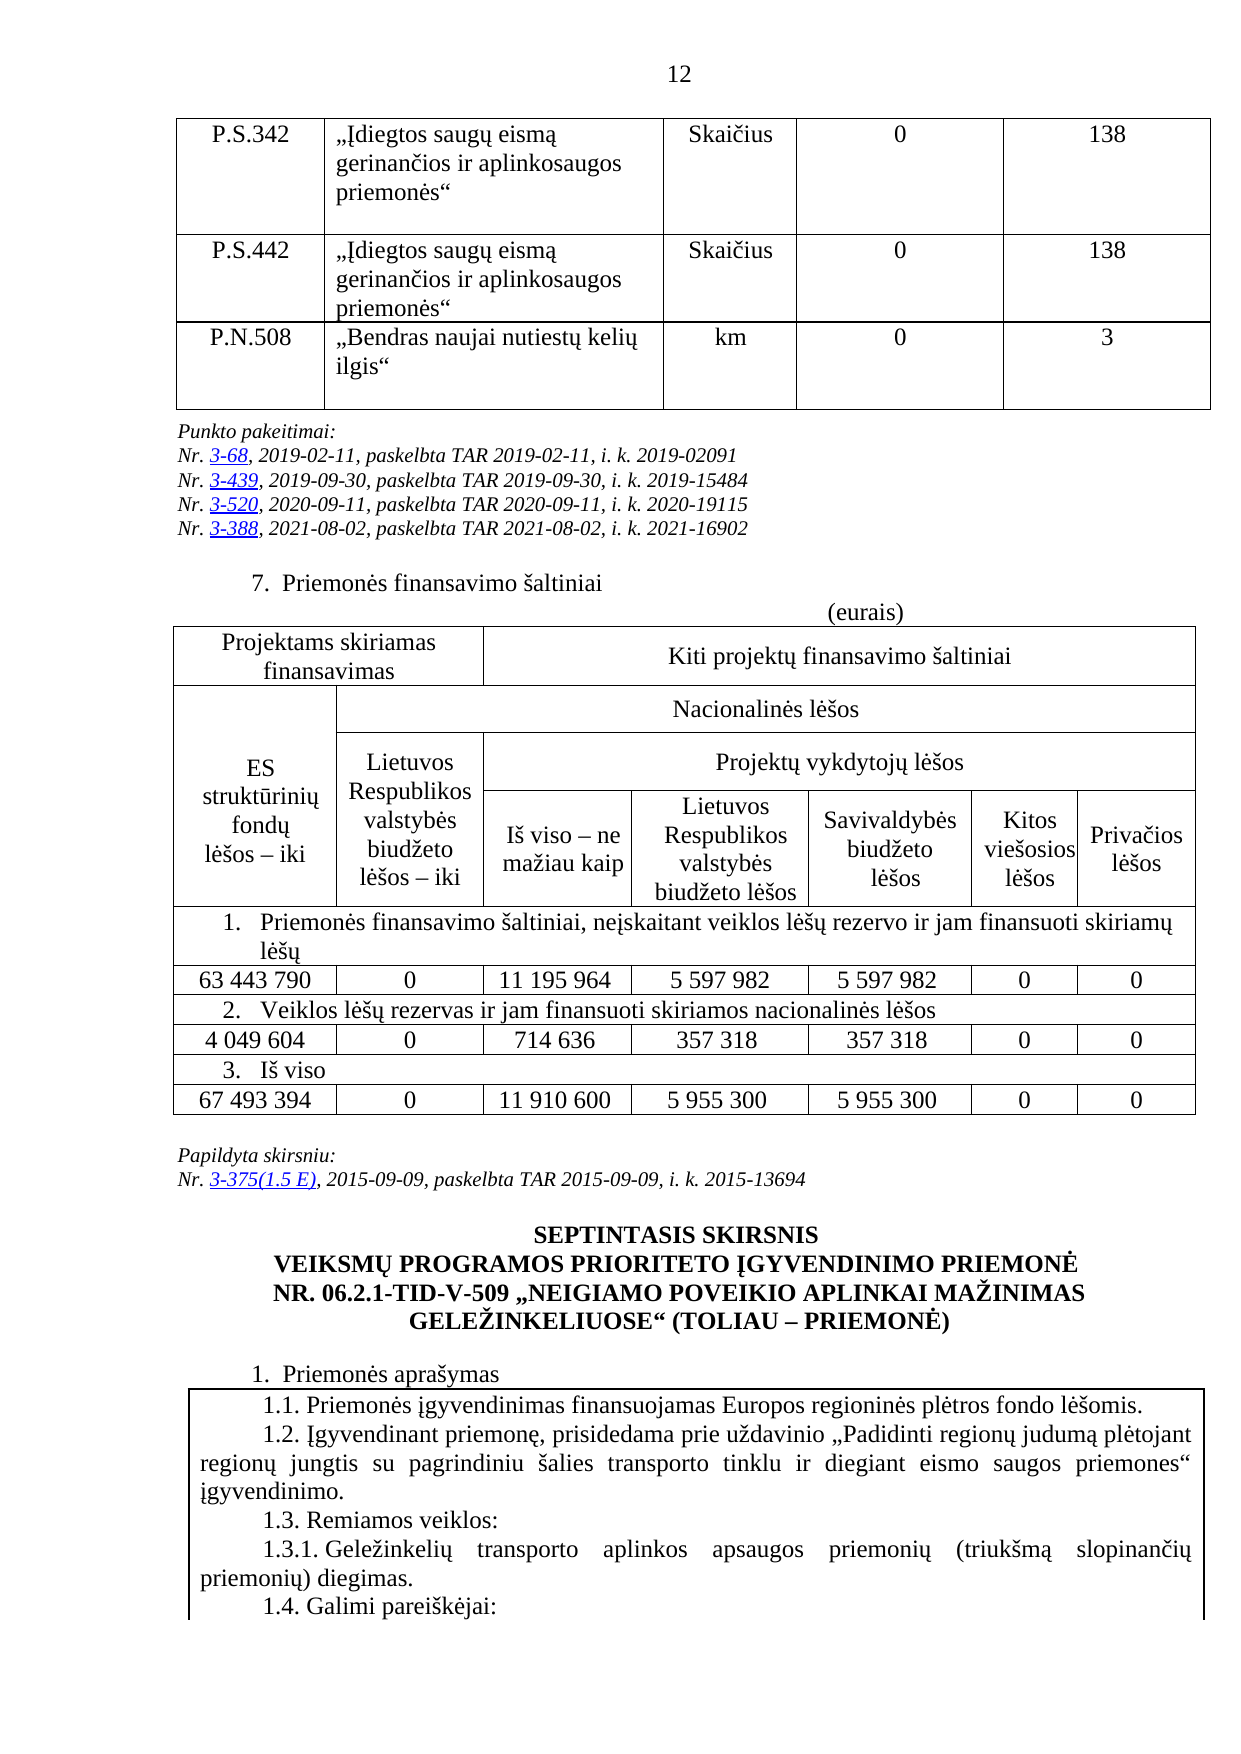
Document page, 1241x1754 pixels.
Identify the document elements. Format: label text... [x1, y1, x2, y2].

table_cell 0 [797, 323, 1003, 409]
table_cell 138 [1004, 119, 1210, 234]
table_cell 357 318 [632, 1025, 808, 1054]
table_cell 0 [337, 1025, 483, 1054]
table_cell 67 493 394 [174, 1085, 336, 1113]
table_cell 1.3. Remiamos veiklos: 1.3.1. Geležinkelių transporto aplinkos apsaugos priemonių (triukšmą slopinančių priemonių) diegimas. [190, 1505, 1203, 1591]
table_cell 2. Veiklos lėšų rezervas ir jam finansuoti skiriamos nacionalinės lėšos [174, 995, 1195, 1024]
table_cell Savivaldybės biudžeto lėšos [809, 791, 971, 906]
text Nr. 3-520, 2020-09-11, paskelbta TAR 2020-09-11, i. k. 2020-19115 [177, 492, 1181, 516]
table_cell 0 [1078, 1085, 1195, 1113]
text (eurais) [177, 597, 904, 626]
table_cell 714 636 [484, 1025, 631, 1054]
table_cell Nacionalinės lėšos [337, 686, 1195, 732]
table_cell „Bendras naujai nutiestų kelių ilgis“ [325, 323, 663, 409]
table_cell 0 [1078, 966, 1195, 994]
table_cell 0 [972, 1025, 1077, 1054]
table_cell 63 443 790 [174, 966, 336, 994]
table_cell km [664, 323, 796, 409]
table_cell Projektų vykdytojų lėšos [484, 733, 1195, 790]
table_cell 0 [797, 235, 1003, 321]
table_cell 3. Iš viso [174, 1055, 1195, 1084]
table_cell 1.2. Įgyvendinant priemonę, prisidedama prie uždavinio „Padidinti regionų judumą plėtojant regionų jungtis su pagrindiniu šalies transporto tinklu ir diegiant eismo saugos priemones“ įgyvendinimo. [190, 1419, 1203, 1505]
text Papildyta skirsniu: [177, 1143, 1181, 1167]
text Nr. 3-375(1.5 E), 2015-09-09, paskelbta TAR 2015-09-09, i. k. 2015-13694 [177, 1167, 1181, 1191]
table_cell „Įdiegtos saugų eismą gerinančios ir aplinkosaugos priemonės“ [325, 235, 663, 321]
table_cell 0 [972, 966, 1077, 994]
table_cell Skaičius [664, 119, 796, 234]
table_cell Lietuvos Respublikos valstybės biudžeto lėšos – iki [337, 733, 483, 906]
table_cell 138 [1004, 235, 1210, 321]
table_cell 5 597 982 [809, 966, 971, 994]
table_cell 11 910 600 [484, 1085, 631, 1113]
table_cell 0 [337, 966, 483, 994]
table_cell Privačios lėšos [1078, 791, 1195, 906]
text SEPTINTASIS SKIRSNIS [177, 1220, 1181, 1249]
table_cell P.S.442 [177, 235, 324, 321]
table_cell 1.4. Galimi pareiškėjai: [190, 1591, 1203, 1620]
table_header 1.1. Priemonės įgyvendinimas finansuojamas Europos regioninės plėtros fondo lėšomis. [190, 1390, 1203, 1419]
table_cell Kitos viešosios lėšos [972, 791, 1077, 906]
table_cell 357 318 [809, 1025, 971, 1054]
table_header Projektams skiriamas finansavimas [174, 627, 483, 684]
table_cell 4 049 604 [174, 1025, 336, 1054]
table_cell P.S.342 [177, 119, 324, 234]
table_cell Iš viso – ne mažiau kaip [484, 791, 631, 906]
table_cell Lietuvos Respublikos valstybės biudžeto lėšos [632, 791, 808, 906]
text NR. 06.2.1-TID-V-509 „NEIGIAMO POVEIKIO APLINKAI MAŽINIMAS geležinkeliuose“ (TOLIAU – priemonė) [177, 1278, 1181, 1335]
text 1. Priemonės aprašymas [177, 1359, 1181, 1388]
table_cell 0 [1078, 1025, 1195, 1054]
table_cell P.N.508 [177, 323, 324, 409]
text Nr. 3-68, 2019-02-11, paskelbta TAR 2019-02-11, i. k. 2019-02091 [177, 443, 1181, 467]
text Punkto pakeitimai: [177, 419, 1181, 443]
table_header Kiti projektų finansavimo šaltiniai [484, 627, 1195, 684]
table_cell 1. Priemonės finansavimo šaltiniai, neįskaitant veiklos lėšų rezervo ir jam finansuoti skiriamų lėšų [174, 907, 1195, 964]
text VEIKSMŲ PROGRAMOS PRIORITETO ĮGYVENDINIMO PRIEMONĖ [177, 1249, 1181, 1278]
text Nr. 3-439, 2019-09-30, paskelbta TAR 2019-09-30, i. k. 2019-15484 [177, 467, 1181, 492]
table_cell „Įdiegtos saugų eismą gerinančios ir aplinkosaugos priemonės“ [325, 119, 663, 234]
table_cell ES struktūrinių fondų lėšos – iki [174, 686, 336, 906]
table_cell 5 955 300 [632, 1085, 808, 1113]
table_cell 0 [797, 119, 1003, 234]
table_cell 3 [1004, 323, 1210, 409]
table_cell 11 195 964 [484, 966, 631, 994]
table_cell 0 [972, 1085, 1077, 1113]
table_cell 5 955 300 [809, 1085, 971, 1113]
table_cell 5 597 982 [632, 966, 808, 994]
table_cell 0 [337, 1085, 483, 1113]
table_cell Skaičius [664, 235, 796, 321]
text 7. Priemonės finansavimo šaltiniai [251, 568, 1181, 597]
text Nr. 3-388, 2021-08-02, paskelbta TAR 2021-08-02, i. k. 2021-16902 [177, 516, 1181, 540]
